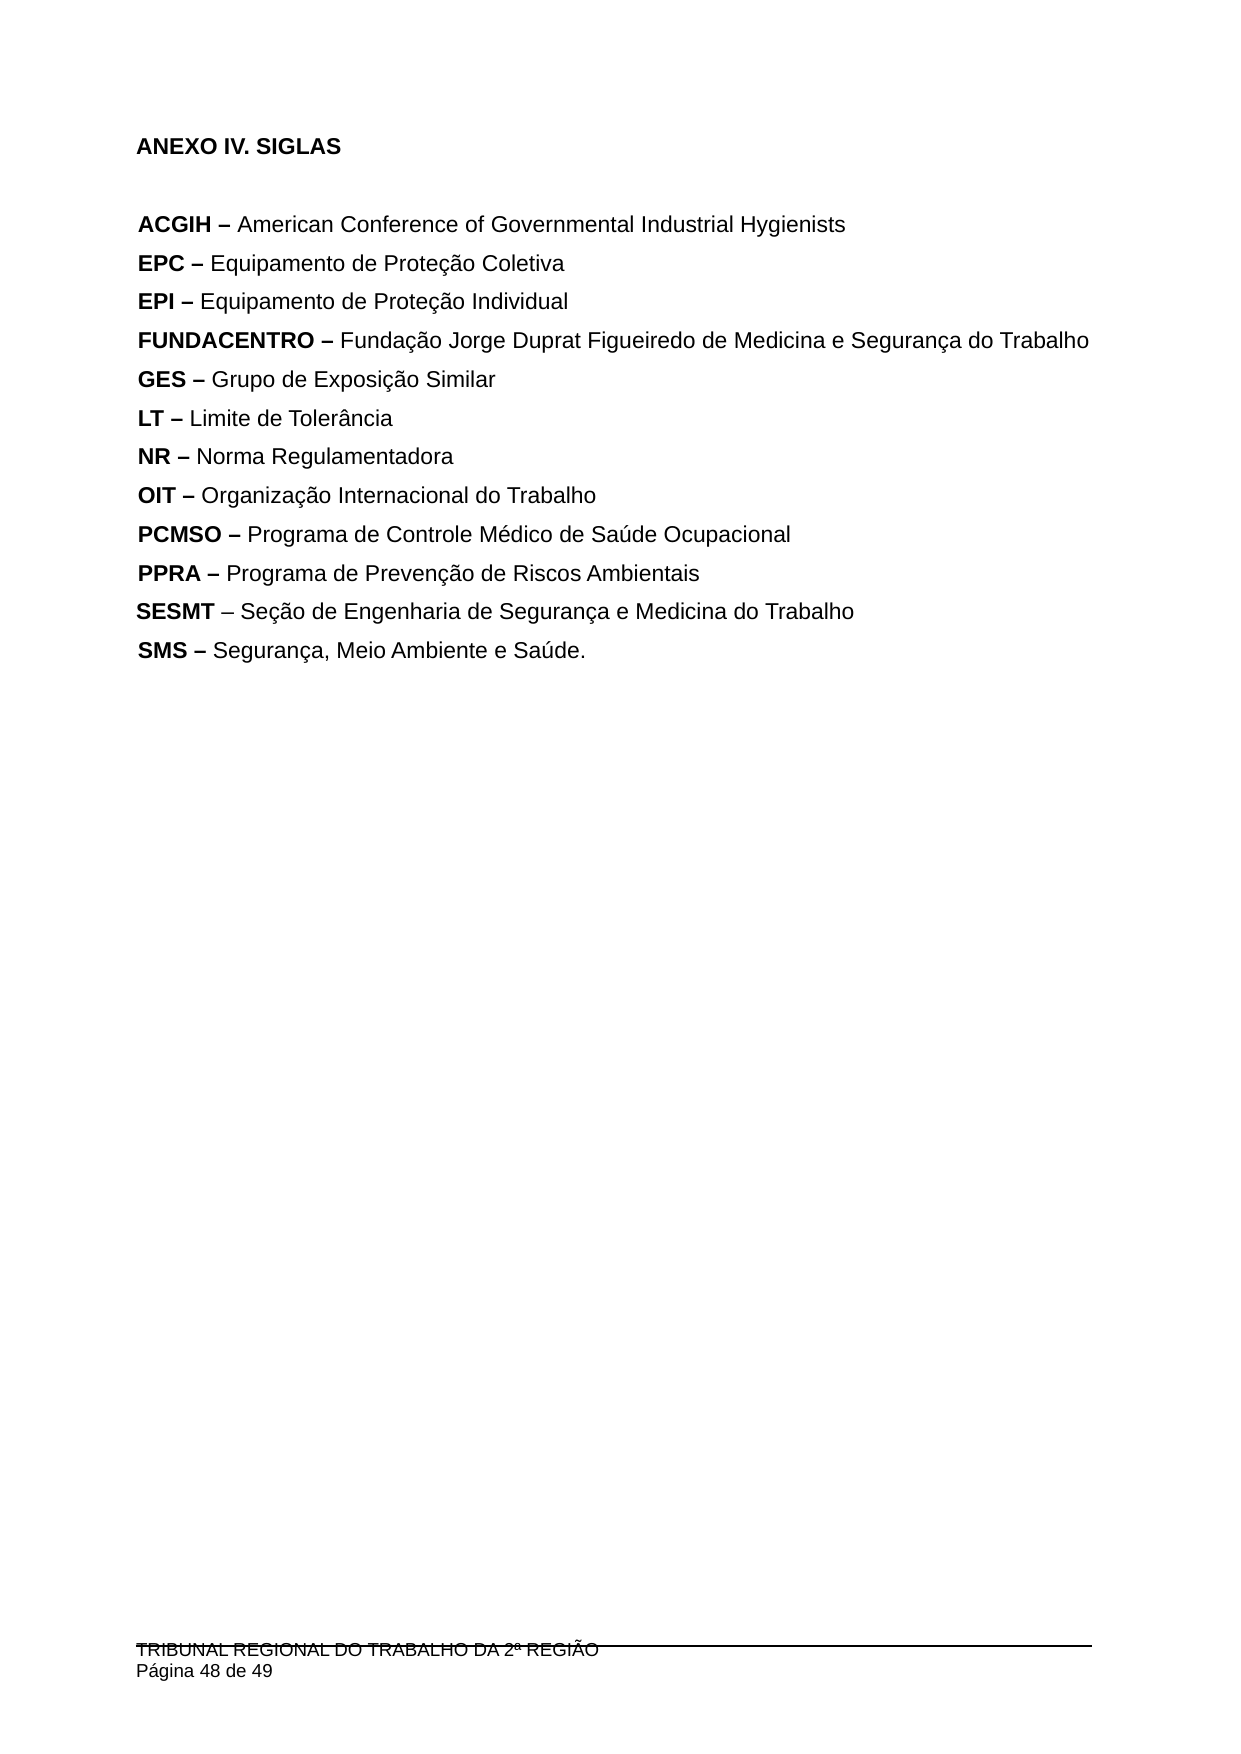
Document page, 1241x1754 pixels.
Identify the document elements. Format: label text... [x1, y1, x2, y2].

text EPC – Equipamento de Proteção Coletiva [138, 249, 1104, 276]
text ACGIH – American Conference of Governmental Industrial Hygienists [138, 211, 1104, 237]
text SESMT – Seção de Engenharia de Segurança e Medicina do Trabalho [136, 598, 1104, 624]
text LT – Limite de Tolerância [138, 404, 1104, 431]
text GES – Grupo de Exposição Similar [138, 366, 1104, 392]
text ANEXO IV. SIGLAS [136, 133, 1104, 159]
text OIT – Organização Internacional do Trabalho [138, 482, 1104, 508]
text PCMSO – Programa de Controle Médico de Saúde Ocupacional [138, 521, 1104, 547]
text PPRA – Programa de Prevenção de Riscos Ambientais [138, 559, 1104, 586]
text NR – Norma Regulamentadora [138, 443, 1104, 469]
text EPI – Equipamento de Proteção Individual [138, 288, 1104, 314]
text FUNDACENTRO – Fundação Jorge Duprat Figueiredo de Medicina e Segurança do Trabalho [138, 327, 1104, 353]
text SMS – Segurança, Meio Ambiente e Saúde. [138, 637, 1104, 663]
